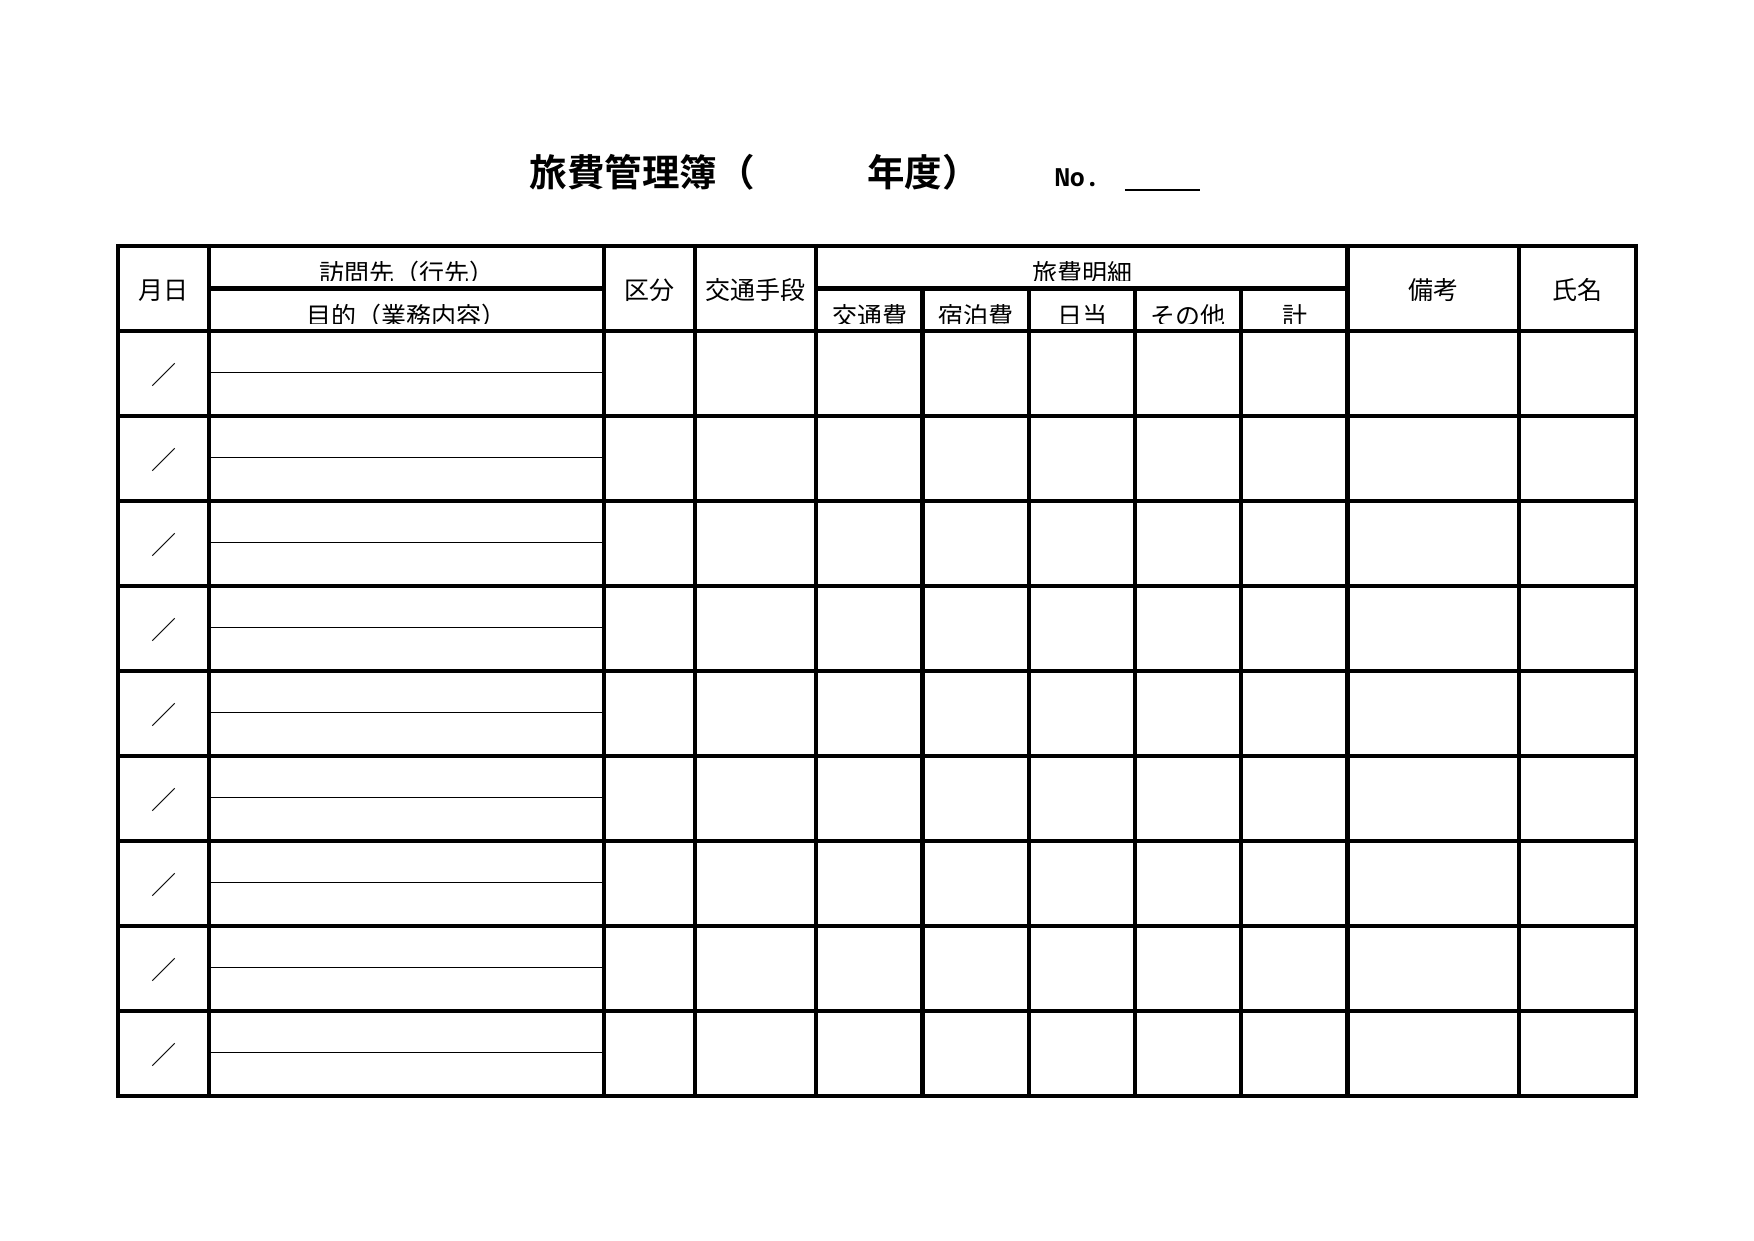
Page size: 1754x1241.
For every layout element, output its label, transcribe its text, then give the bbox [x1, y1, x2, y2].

table_cell [1350, 881, 1517, 924]
table_cell [211, 928, 602, 966]
table_cell [1031, 503, 1133, 541]
table_cell [1031, 843, 1133, 881]
table_cell 計 [1243, 291, 1345, 329]
table_cell [606, 796, 693, 839]
table_cell [697, 541, 814, 584]
table_cell [1350, 966, 1517, 1009]
table_cell [818, 418, 920, 456]
table_cell [1521, 796, 1634, 839]
table_cell [818, 503, 920, 541]
table_header 旅費明細 [818, 248, 1345, 286]
table_cell [1031, 333, 1133, 371]
table_cell [925, 966, 1027, 1009]
table_cell [1031, 456, 1133, 499]
table_cell [1521, 503, 1634, 541]
table_cell [1137, 333, 1239, 371]
table_cell [1137, 881, 1239, 924]
table_cell ／ [120, 673, 207, 754]
table_cell [1031, 881, 1133, 924]
table_cell [818, 881, 920, 924]
table_cell ／ [120, 333, 207, 414]
table_cell [211, 758, 602, 796]
table_cell [1521, 711, 1634, 754]
table_cell [1243, 758, 1345, 796]
table_cell [1350, 371, 1517, 414]
table_cell [1031, 626, 1133, 669]
table_cell [606, 881, 693, 924]
table_cell [211, 1013, 602, 1051]
table_cell [925, 371, 1027, 414]
table_cell [697, 503, 814, 541]
table_cell [697, 843, 814, 881]
table_cell [818, 456, 920, 499]
table_cell [697, 418, 814, 456]
table_cell [1031, 1013, 1133, 1051]
table_cell [818, 758, 920, 796]
table_cell [925, 673, 1027, 711]
table_cell [606, 758, 693, 796]
table_cell [1031, 796, 1133, 839]
table_cell [606, 711, 693, 754]
table_cell [1137, 673, 1239, 711]
table_cell [818, 711, 920, 754]
table_cell [606, 1051, 693, 1094]
table_cell [1243, 928, 1345, 966]
table_cell [1521, 333, 1634, 371]
table_cell [1137, 1013, 1239, 1051]
table_cell [697, 928, 814, 966]
table_cell [211, 418, 602, 456]
table_cell [606, 503, 693, 541]
table_cell [1243, 626, 1345, 669]
table_cell [1031, 928, 1133, 966]
table_cell [1137, 371, 1239, 414]
table_cell [697, 711, 814, 754]
table_cell [1350, 333, 1517, 371]
table_cell [1243, 541, 1345, 584]
table_cell [1137, 843, 1239, 881]
table_cell [697, 456, 814, 499]
table_cell [1350, 541, 1517, 584]
table_cell [1521, 843, 1634, 881]
table_cell [1137, 928, 1239, 966]
table_cell [1521, 758, 1634, 796]
table_cell 目的（業務内容） [211, 291, 602, 329]
table_header 交通手段 [697, 248, 814, 329]
table_cell [818, 333, 920, 371]
table_cell [925, 588, 1027, 626]
table_cell [1350, 673, 1517, 711]
table_cell 日当 [1031, 291, 1133, 329]
table_cell [1137, 503, 1239, 541]
table_cell [1137, 758, 1239, 796]
table_cell [697, 1051, 814, 1094]
table_cell [697, 881, 814, 924]
table_cell [1521, 626, 1634, 669]
table_cell [606, 371, 693, 414]
table_cell [697, 371, 814, 414]
table_cell [1031, 711, 1133, 754]
table_cell [925, 711, 1027, 754]
table_cell [925, 418, 1027, 456]
table_cell [1031, 541, 1133, 584]
table_cell [1521, 456, 1634, 499]
table_cell [1350, 626, 1517, 669]
table_cell [697, 673, 814, 711]
table_cell [925, 541, 1027, 584]
table_cell ／ [120, 588, 207, 669]
table_cell [818, 843, 920, 881]
table_cell [1243, 843, 1345, 881]
table_cell [606, 626, 693, 669]
table_header 訪問先（行先） [211, 248, 602, 286]
table_cell [925, 1051, 1027, 1094]
table_cell [1031, 588, 1133, 626]
table_cell [925, 333, 1027, 371]
table_cell [1137, 1051, 1239, 1094]
table_cell [211, 883, 602, 924]
table_cell [1137, 456, 1239, 499]
table_cell [1137, 711, 1239, 754]
table_cell [606, 541, 693, 584]
table_cell [1521, 588, 1634, 626]
table_cell [1137, 588, 1239, 626]
table_cell [925, 881, 1027, 924]
table_cell [211, 798, 602, 839]
table_header 氏名 [1521, 248, 1634, 329]
table_cell [1521, 881, 1634, 924]
table_cell [818, 541, 920, 584]
table_cell [1521, 418, 1634, 456]
table_cell [211, 588, 602, 626]
table_cell [1243, 711, 1345, 754]
table_cell [697, 966, 814, 1009]
table_cell [1243, 588, 1345, 626]
table_cell [818, 966, 920, 1009]
table_cell [211, 373, 602, 414]
table_cell [1243, 371, 1345, 414]
table_cell [211, 333, 602, 371]
table_cell [925, 1013, 1027, 1051]
table_cell [1243, 881, 1345, 924]
table_cell [697, 1013, 814, 1051]
table_cell [606, 673, 693, 711]
table_cell [1350, 456, 1517, 499]
table_cell ／ [120, 503, 207, 584]
table_cell [1350, 503, 1517, 541]
table_cell [1350, 1013, 1517, 1051]
table_cell [1350, 758, 1517, 796]
table_cell [818, 371, 920, 414]
table_cell [1521, 371, 1634, 414]
table_cell [1521, 1013, 1634, 1051]
table_cell [211, 458, 602, 499]
table_cell [1521, 1051, 1634, 1094]
table_cell [606, 418, 693, 456]
table_cell ／ [120, 758, 207, 839]
table_cell [1243, 333, 1345, 371]
table_cell [1137, 541, 1239, 584]
table_cell [925, 626, 1027, 669]
table_cell [925, 758, 1027, 796]
table_cell [606, 966, 693, 1009]
table_cell ／ [120, 418, 207, 499]
table_cell [1243, 673, 1345, 711]
table_cell [211, 673, 602, 711]
table_cell [1243, 503, 1345, 541]
table_cell [1350, 796, 1517, 839]
table_cell [925, 843, 1027, 881]
table_cell [1350, 1051, 1517, 1094]
table_cell [818, 1013, 920, 1051]
table_cell [1350, 588, 1517, 626]
table_cell [1137, 418, 1239, 456]
table_cell [211, 503, 602, 541]
table_cell [697, 588, 814, 626]
table_cell [1243, 456, 1345, 499]
table_cell [1031, 1051, 1133, 1094]
table_cell [606, 456, 693, 499]
table_cell [211, 543, 602, 584]
table_header 区分 [606, 248, 693, 329]
table_cell [818, 673, 920, 711]
table_cell [211, 1053, 602, 1094]
table_cell [925, 503, 1027, 541]
table_cell [925, 928, 1027, 966]
title 旅費管理簿（ 年度） No. [118, 143, 1636, 197]
table_cell [818, 626, 920, 669]
table_cell [1521, 928, 1634, 966]
table_cell [1350, 843, 1517, 881]
table_cell ／ [120, 843, 207, 924]
table_cell 宿泊費 [925, 291, 1027, 329]
table_cell [1137, 626, 1239, 669]
table_cell [1243, 418, 1345, 456]
table_cell [697, 333, 814, 371]
table_cell [1031, 418, 1133, 456]
table_cell [1243, 1013, 1345, 1051]
table_cell [606, 588, 693, 626]
table_cell ／ [120, 1013, 207, 1094]
table_cell [925, 456, 1027, 499]
table_cell [818, 588, 920, 626]
table_cell [925, 796, 1027, 839]
table_cell [818, 796, 920, 839]
table_cell [1521, 966, 1634, 1009]
table_cell [606, 333, 693, 371]
table_header 備考 [1350, 248, 1517, 329]
table_cell [211, 628, 602, 669]
table_cell [818, 1051, 920, 1094]
table_cell [211, 843, 602, 881]
table_cell [1243, 796, 1345, 839]
table_cell 交通費 [818, 291, 920, 329]
table_cell [1137, 796, 1239, 839]
table_cell [697, 758, 814, 796]
table_cell [1350, 928, 1517, 966]
table_cell [211, 968, 602, 1009]
table_cell [1031, 371, 1133, 414]
table_cell [1350, 418, 1517, 456]
table_cell その他 [1137, 291, 1239, 329]
table_cell [1031, 966, 1133, 1009]
table_cell [697, 796, 814, 839]
table_cell [606, 928, 693, 966]
table_header 月日 [120, 248, 207, 329]
table_cell [1521, 673, 1634, 711]
table_cell [1350, 711, 1517, 754]
table_cell [1137, 966, 1239, 1009]
table_cell [1521, 541, 1634, 584]
table_cell [1243, 966, 1345, 1009]
table_cell ／ [120, 928, 207, 1009]
table_cell [697, 626, 814, 669]
table_cell [211, 713, 602, 754]
table_cell [818, 928, 920, 966]
table_cell [1031, 758, 1133, 796]
table_cell [1031, 673, 1133, 711]
table_cell [606, 1013, 693, 1051]
table_cell [1243, 1051, 1345, 1094]
table_cell [606, 843, 693, 881]
